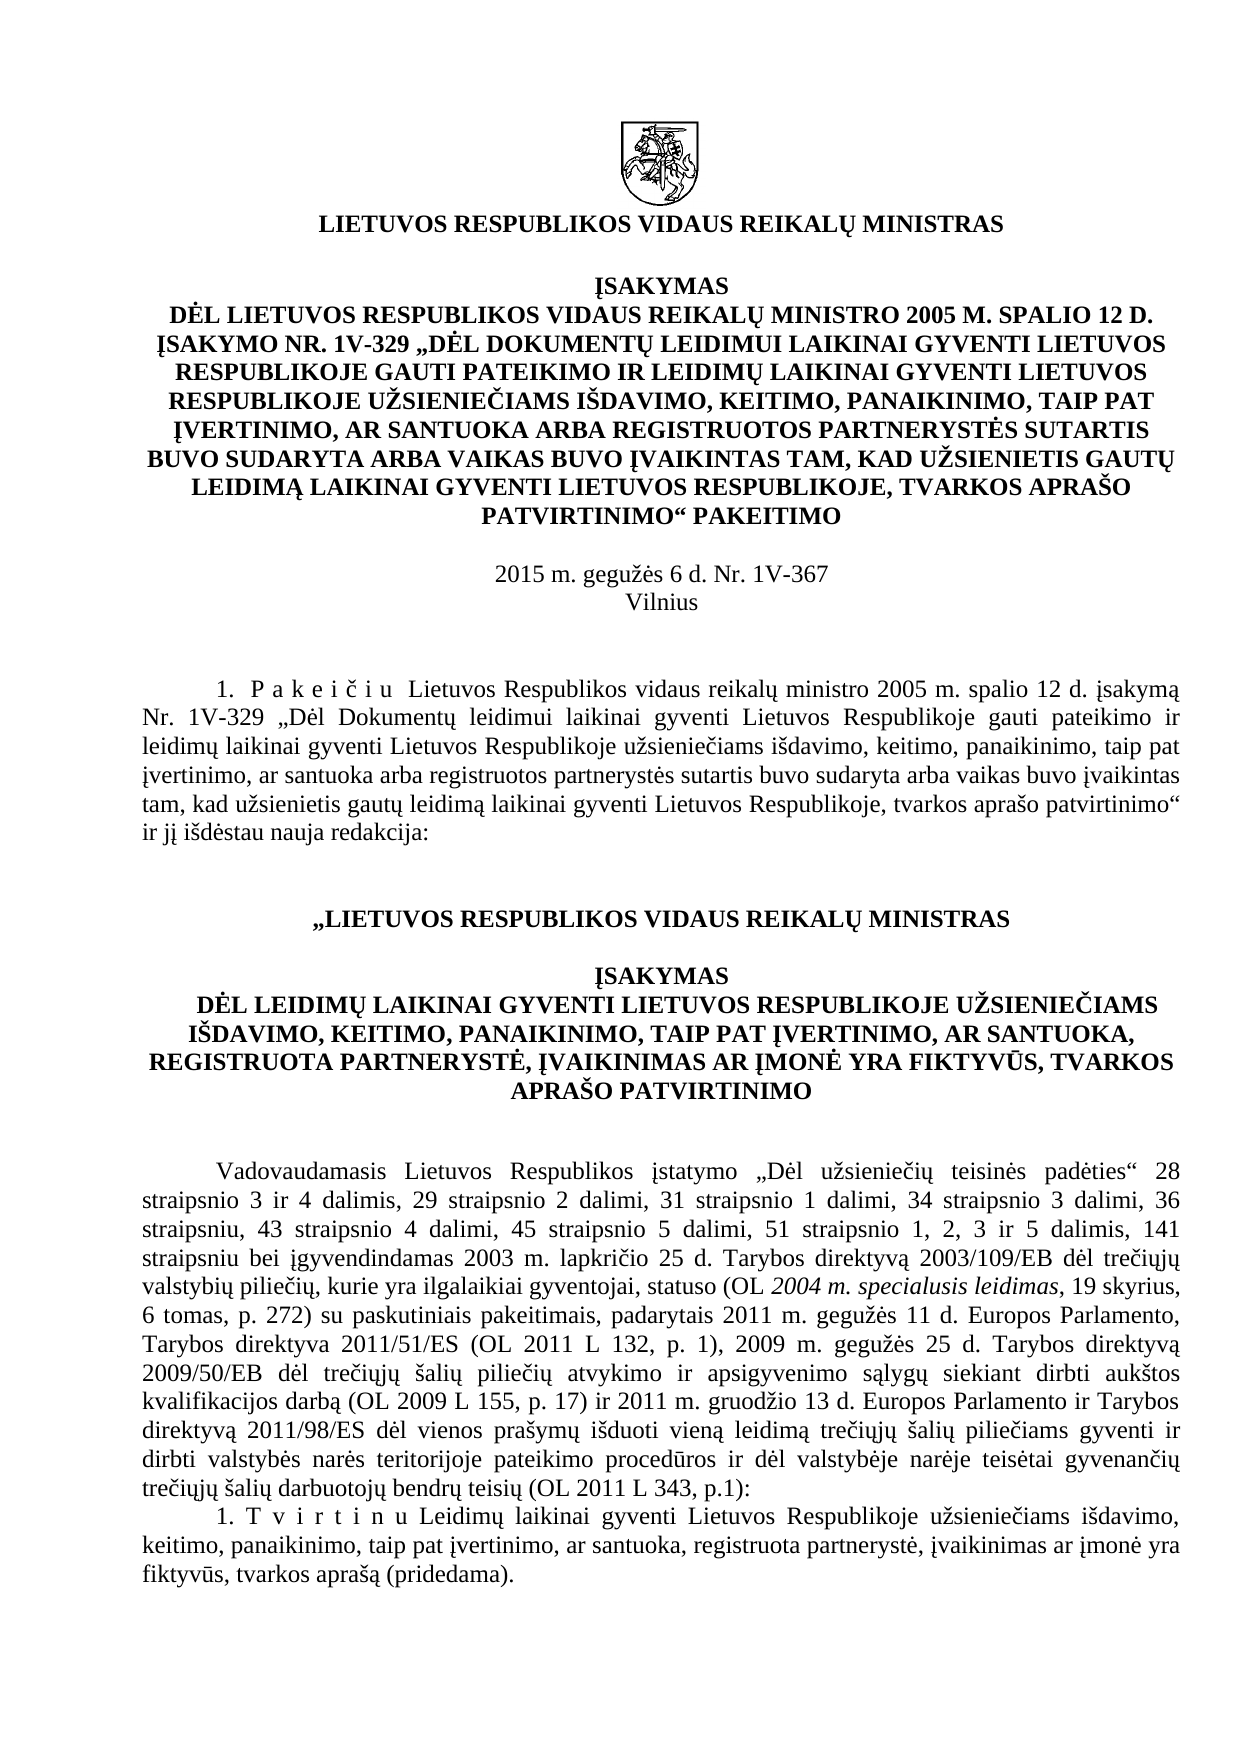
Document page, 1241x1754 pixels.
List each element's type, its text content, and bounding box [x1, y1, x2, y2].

text 2015 m. gegužės 6 d. Nr. 1V-367 [142, 559, 1181, 587]
text LIETUVOS RESPUBLIKOS VIDAUS REIKALŲ MINISTRAS [142, 209, 1181, 238]
text 1. P a k e i č i u Lietuvos Respublikos vidaus reikalų ministro 2005 m. spalio 12 d. įsakymą Nr. 1V-329 „Dėl Dokumentų leidimui laikinai gyventi Lietuvos Respublikoje gauti pateikimo ir leidimų laikinai gyventi Lietuvos Respublikoje užsieniečiams išdavimo, keitimo, panaikinimo, taip pat įvertinimo, ar santuoka arba registruotos partnerystės sutartis buvo sudaryta arba vaikas buvo įvaikintas tam, kad užsienietis gautų leidimą laikinai gyventi Lietuvos Respublikoje, tvarkos aprašo patvirtinimo“ ir jį išdėstau nauja redakcija: [142, 674, 1181, 846]
text Vadovaudamasis Lietuvos Respublikos įstatymo „Dėl užsieniečių teisinės padėties“ 28 straipsnio 3 ir 4 dalimis, 29 straipsnio 2 dalimi, 31 straipsnio 1 dalimi, 34 straipsnio 3 dalimi, 36 straipsniu, 43 straipsnio 4 dalimi, 45 straipsnio 5 dalimi, 51 straipsnio 1, 2, 3 ir 5 dalimis, 141 straipsniu bei įgyvendindamas 2003 m. lapkričio 25 d. Tarybos direktyvą 2003/109/EB dėl trečiųjų valstybių piliečių, kurie yra ilgalaikiai gyventojai, statuso (OL 2004 m. specialusis leidimas, 19 skyrius, 6 tomas, p. 272) su paskutiniais pakeitimais, padarytais 2011 m. gegužės 11 d. Europos Parlamento, Tarybos direktyva 2011/51/ES (OL 2011 L 132, p. 1), 2009 m. gegužės 25 d. Tarybos direktyvą 2009/50/EB dėl trečiųjų šalių piliečių atvykimo ir apsigyvenimo sąlygų siekiant dirbti aukštos kvalifikacijos darbą (OL 2009 L 155, p. 17) ir 2011 m. gruodžio 13 d. Europos Parlamento ir Tarybos direktyvą 2011/98/ES dėl vienos prašymų išduoti vieną leidimą trečiųjų šalių piliečiams gyventi ir dirbti valstybės narės teritorijoje pateikimo procedūros ir dėl valstybėje narėje teisėtai gyvenančių trečiųjų šalių darbuotojų bendrų teisių (OL 2011 L 343, p.1): [142, 1156, 1181, 1501]
text DĖL LEIDIMŲ LAIKINAI GYVENTI LIETUVOS RESPUBLIKOJE UŽSIENIEČIAMS IŠDAVIMO, KEITIMO, PANAIKINIMO, TAIP PAT ĮVERTINIMO, AR SANTUOKA, REGISTRUOTA PARTNERYSTĖ, ĮVAIKINIMAS AR ĮMONĖ YRA FIKTYVŪS, TVARKOS APRAŠO PATVIRTINIMO [142, 990, 1181, 1105]
text ĮSAKYMAS [142, 271, 1181, 300]
text DĖL LIETUVOS RESPUBLIKOS VIDAUS REIKALŲ MINISTRO 2005 M. SPALIO 12 D. ĮSAKYMO NR. 1V-329 „DĖL DOKUMENTŲ LEIDIMUI LAIKINAI GYVENTI LIETUVOS RESPUBLIKOJE GAUTI PATEIKIMO IR LEIDIMŲ LAIKINAI GYVENTI LIETUVOS RESPUBLIKOJE UŽSIENIEČIAMS IŠDAVIMO, KEITIMO, PANAIKINIMO, TAIP PAT ĮVERTINIMO, AR SANTUOKA ARBA REGISTRUOTOS PARTNERYSTĖS SUTARTIS BUVO SUDARYTA ARBA VAIKAS BUVO ĮVAIKINTAS TAM, KAD UŽSIENIETIS GAUTŲ LEIDIMĄ LAIKINAI GYVENTI LIETUVOS RESPUBLIKOJE, TVARKOS APRAŠO PATVIRTINIMO“ PAKEITIMO [142, 300, 1181, 530]
text 1. T v i r t i n u Leidimų laikinai gyventi Lietuvos Respublikoje užsieniečiams išdavimo, keitimo, panaikinimo, taip pat įvertinimo, ar santuoka, registruota partnerystė, įvaikinimas ar įmonė yra fiktyvūs, tvarkos aprašą (pridedama). [142, 1501, 1181, 1588]
text „LIETUVOS RESPUBLIKOS VIDAUS REIKALŲ MINISTRAS [142, 904, 1181, 932]
text Vilnius [142, 587, 1181, 616]
text ĮSAKYMAS [142, 961, 1181, 990]
